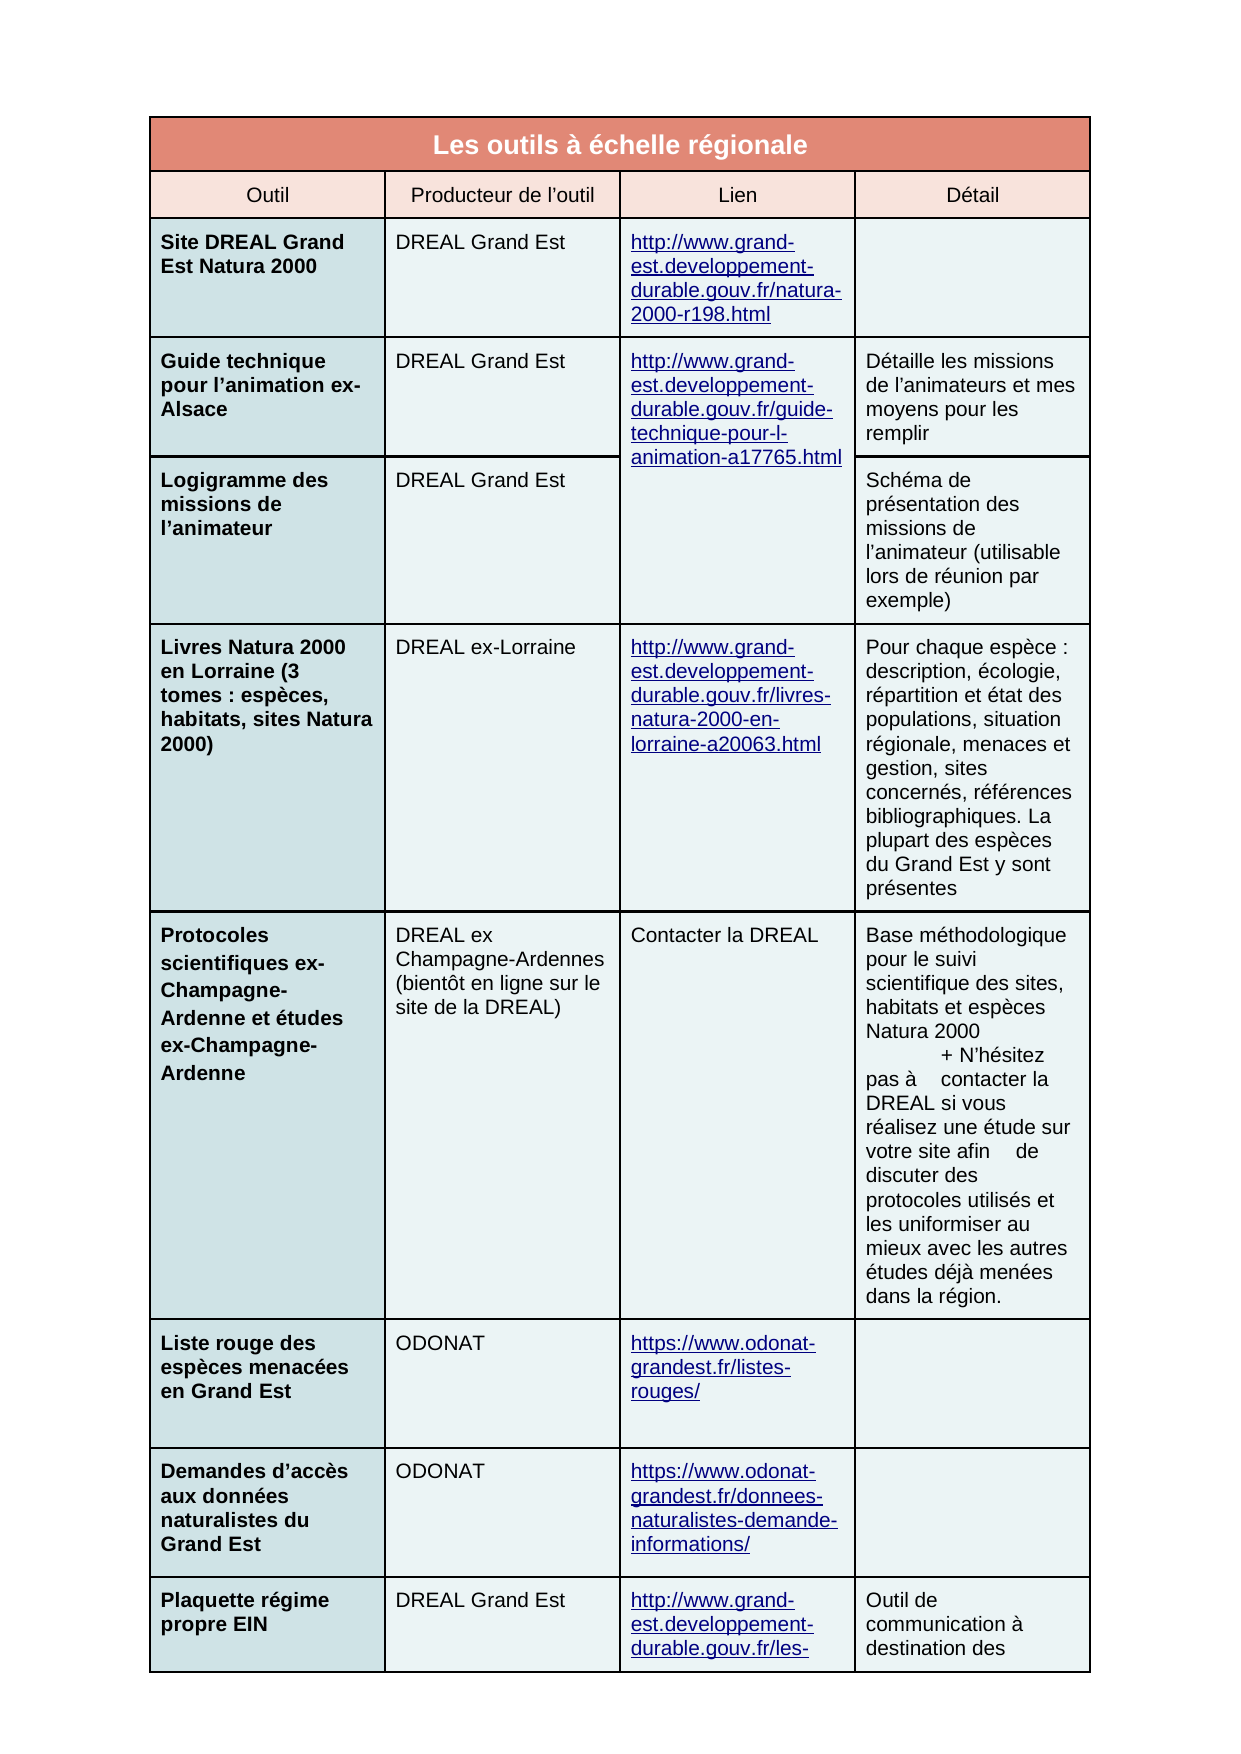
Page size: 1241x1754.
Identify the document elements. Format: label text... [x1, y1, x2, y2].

table_cell http://www.grand-est.developpement-durable.gouv.fr/natura-2000-r198.html [621, 219, 854, 336]
table_cell Producteur de l’outil [386, 172, 619, 217]
table_cell Plaquette régime propre EIN [151, 1578, 384, 1671]
table_cell DREAL Grand Est [386, 458, 619, 623]
table_cell Guide technique pour l’animation ex-Alsace [151, 338, 384, 455]
table_cell Logigramme des missions de l’animateur [151, 458, 384, 623]
table_cell Schéma de présentation des missions de l’animateur (utilisable lors de réunion par exemple) [856, 458, 1089, 623]
table_cell https://www.odonat-grandest.fr/donnees-naturalistes-demande-informations/ [621, 1449, 854, 1576]
table_cell http://www.grand-est.developpement-durable.gouv.fr/livres-natura-2000-en-lorraine-a20063.html [621, 625, 854, 910]
table_cell DREAL Grand Est [386, 338, 619, 455]
table_cell Outil de communication à destination des [856, 1578, 1089, 1671]
table_cell DREAL ex Champagne-Ardennes (bientôt en ligne sur le site de la DREAL) [386, 913, 619, 1318]
table_cell Demandes d’accès aux données naturalistes du Grand Est [151, 1449, 384, 1576]
table_cell Outil [151, 172, 384, 217]
table_cell https://www.odonat-grandest.fr/listes-rouges/ [621, 1320, 854, 1447]
table_cell DREAL Grand Est [386, 219, 619, 336]
table_cell Pour chaque espèce : description, écologie, répartition et état des populations, situation régionale, menaces et gestion, sites concernés, références bibliographiques. La plupart des espèces du Grand Est y sont présentes [856, 625, 1089, 910]
table_cell Base méthodologique pour le suivi scientifique des sites, habitats et espèces Natura 2000 + N’hésitez pas à contacter la DREAL si vous réalisez une étude sur votre site afin de discuter des protocoles utilisés et les uniformiser au mieux avec les autres études déjà menées dans la région. [856, 913, 1089, 1318]
table_cell Liste rouge des espèces menacées en Grand Est [151, 1320, 384, 1447]
table_cell Lien [621, 172, 854, 217]
table_cell [856, 1320, 1089, 1447]
table_cell ODONAT [386, 1449, 619, 1576]
table_cell Livres Natura 2000 en Lorraine (3 tomes : espèces, habitats, sites Natura 2000) [151, 625, 384, 910]
table_cell Site DREAL Grand Est Natura 2000 [151, 219, 384, 336]
table_cell Détaille les missions de l’animateurs et mes moyens pour les remplir [856, 338, 1089, 455]
table_cell ODONAT [386, 1320, 619, 1447]
table_cell [856, 219, 1089, 336]
table_cell [856, 1449, 1089, 1576]
table_cell Détail [856, 172, 1089, 217]
table_cell DREAL ex-Lorraine [386, 625, 619, 910]
table_header Les outils à échelle régionale [151, 118, 1089, 170]
table_cell DREAL Grand Est [386, 1578, 619, 1671]
table_cell Contacter la DREAL [621, 913, 854, 1318]
table_cell Protocoles scientifiques ex-Champagne- Ardenne et études ex-Champagne-Ardenne [151, 913, 384, 1318]
table_cell http://www.grand-est.developpement-durable.gouv.fr/guide-technique-pour-l-animation-a17765.html [621, 338, 854, 623]
table_cell http://www.grand-est.developpement-durable.gouv.fr/les- [621, 1578, 854, 1671]
